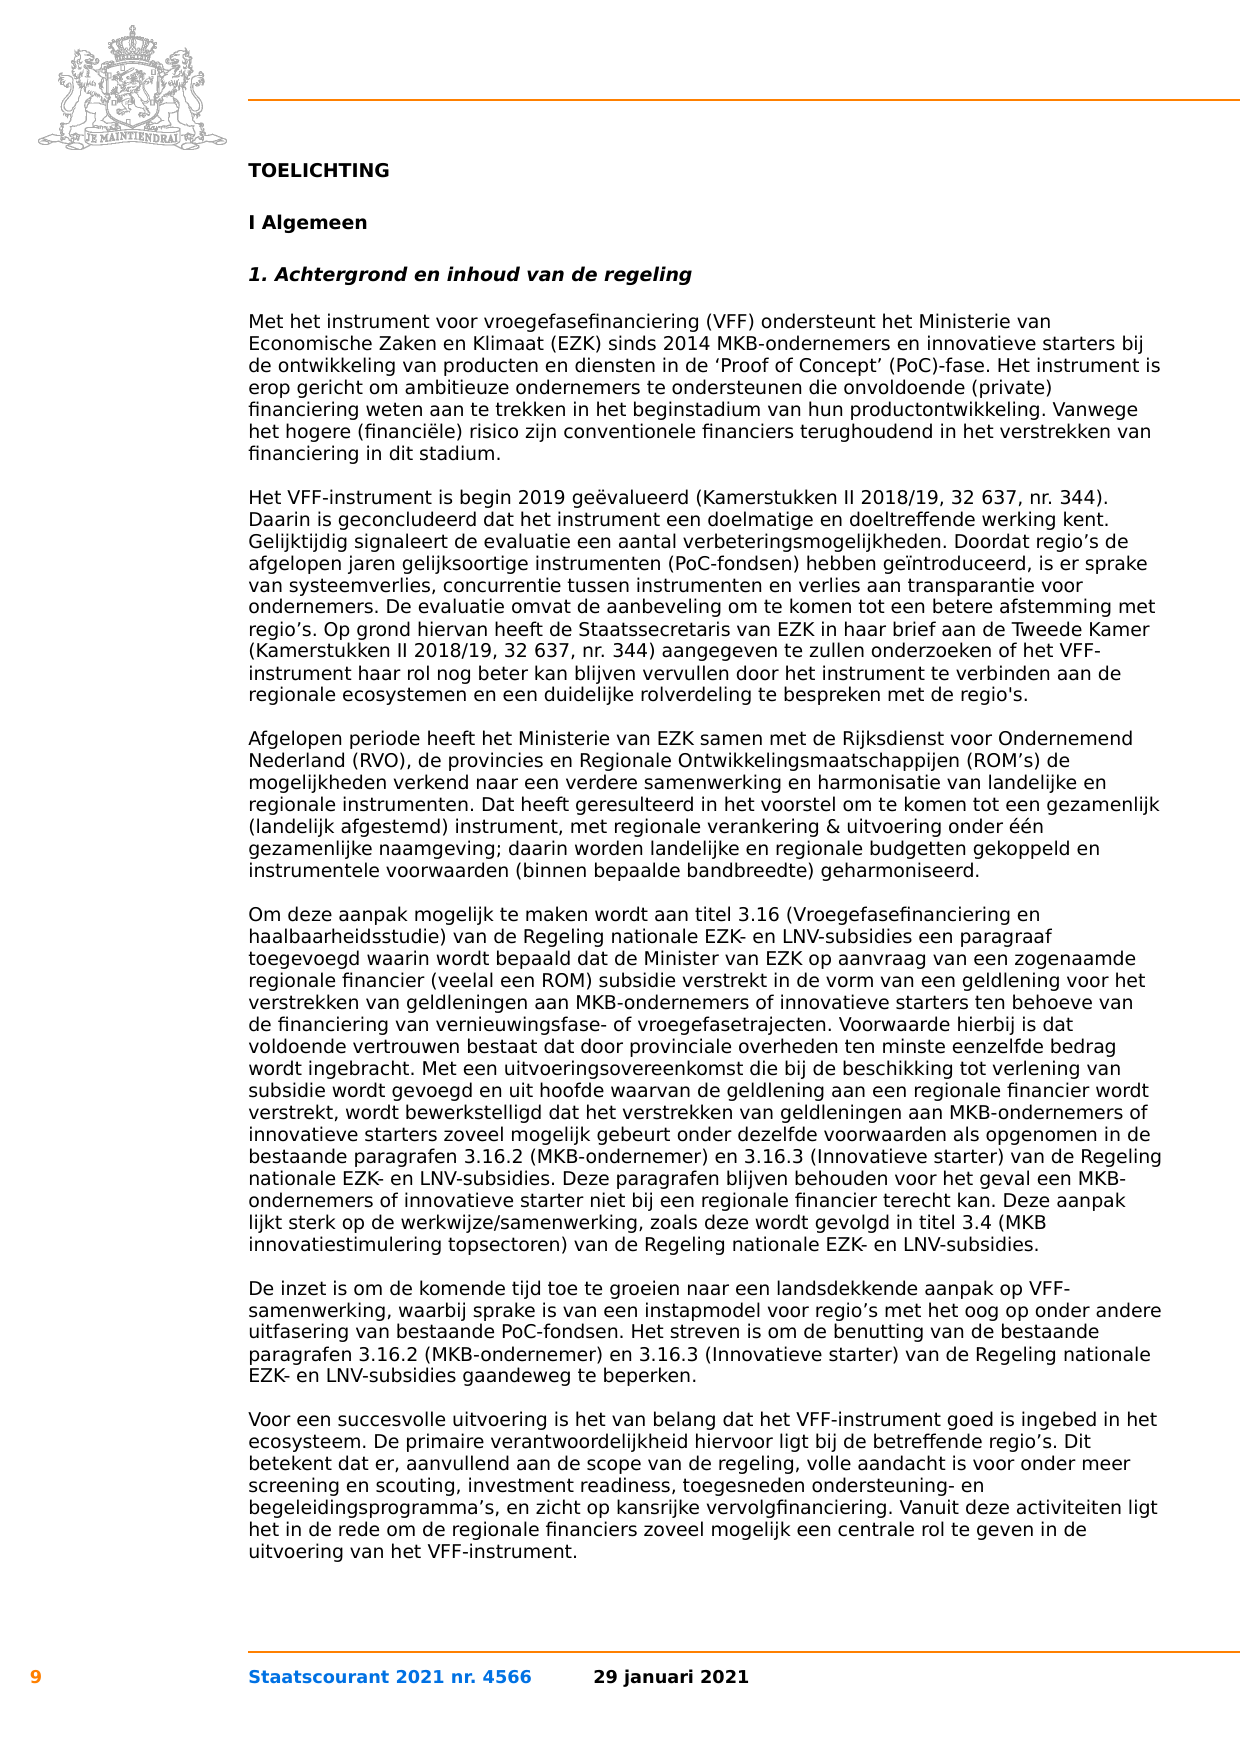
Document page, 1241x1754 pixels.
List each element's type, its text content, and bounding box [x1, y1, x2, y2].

text Voor een succesvolle uitvoering is het van belang dat het VFF-instrument goed is ingebed in het ecosysteem. De primaire verantwoordelijkheid hiervoor ligt bij de betreffende regio’s. Dit betekent dat er, aanvullend aan de scope van de regeling, volle aandacht is voor onder meer screening en scouting, investment readiness, toegesneden ondersteuning- en begeleidingsprogramma’s, en zicht op kansrijke vervolgfinanciering. Vanuit deze activiteiten ligt het in de rede om de regionale financiers zoveel mogelijk een centrale rol te geven in de uitvoering van het VFF-instrument. [248, 1409, 1163, 1563]
subtitle 1. Achtergrond en inhoud van de regeling [248, 264, 1163, 286]
subtitle TOELICHTING [248, 160, 1163, 182]
picture [38, 25, 227, 150]
text De inzet is om de komende tijd toe te groeien naar een landsdekkende aanpak op VFF-samenwerking, waarbij sprake is van een instapmodel voor regio’s met het oog op onder andere uitfasering van bestaande PoC-fondsen. Het streven is om de benutting van de bestaande paragrafen 3.16.2 (MKB-ondernemer) en 3.16.3 (Innovatieve starter) van de Regeling nationale EZK- en LNV-subsidies gaandeweg te beperken. [248, 1277, 1163, 1387]
text Met het instrument voor vroegefasefinanciering (VFF) ondersteunt het Ministerie van Economische Zaken en Klimaat (EZK) sinds 2014 MKB-ondernemers en innovatieve starters bij de ontwikkeling van producten en diensten in de ‘Proof of Concept’ (PoC)-fase. Het instrument is erop gericht om ambitieuze ondernemers te ondersteunen die onvoldoende (private) financiering weten aan te trekken in het beginstadium van hun productontwikkeling. Vanwege het hogere (financiële) risico zijn conventionele financiers terughoudend in het verstrekken van financiering in dit stadium. [248, 311, 1163, 465]
text Om deze aanpak mogelijk te maken wordt aan titel 3.16 (Vroegefasefinanciering en haalbaarheidsstudie) van de Regeling nationale EZK- en LNV-subsidies een paragraaf toegevoegd waarin wordt bepaald dat de Minister van EZK op aanvraag van een zogenaamde regionale financier (veelal een ROM) subsidie verstrekt in de vorm van een geldlening voor het verstrekken van geldleningen aan MKB-ondernemers of innovatieve starters ten behoeve van de financiering van vernieuwingsfase- of vroegefasetrajecten. Voorwaarde hierbij is dat voldoende vertrouwen bestaat dat door provinciale overheden ten minste eenzelfde bedrag wordt ingebracht. Met een uitvoeringsovereenkomst die bij de beschikking tot verlening van subsidie wordt gevoegd en uit hoofde waarvan de geldlening aan een regionale financier wordt verstrekt, wordt bewerkstelligd dat het verstrekken van geldleningen aan MKB-ondernemers of innovatieve starters zoveel mogelijk gebeurt onder dezelfde voorwaarden als opgenomen in de bestaande paragrafen 3.16.2 (MKB-ondernemer) en 3.16.3 (Innovatieve starter) van de Regeling nationale EZK- en LNV-subsidies. Deze paragrafen blijven behouden voor het geval een MKB-ondernemers of innovatieve starter niet bij een regionale financier terecht kan. Deze aanpak lijkt sterk op de werkwijze/samenwerking, zoals deze wordt gevolgd in titel 3.4 (MKB innovatiestimulering topsectoren) van de Regeling nationale EZK- en LNV-subsidies. [248, 904, 1163, 1256]
text Het VFF-instrument is begin 2019 geëvalueerd (Kamerstukken II 2018/19, 32 637, nr. 344). Daarin is geconcludeerd dat het instrument een doelmatige en doeltreffende werking kent. Gelijktijdig signaleert de evaluatie een aantal verbeteringsmogelijkheden. Doordat regio’s de afgelopen jaren gelijksoortige instrumenten (PoC-fondsen) hebben geïntroduceerd, is er sprake van systeemverlies, concurrentie tussen instrumenten en verlies aan transparantie voor ondernemers. De evaluatie omvat de aanbeveling om te komen tot een betere afstemming met regio’s. Op grond hiervan heeft de Staatssecretaris van EZK in haar brief aan de Tweede Kamer (Kamerstukken II 2018/19, 32 637, nr. 344) aangegeven te zullen onderzoeken of het VFF-instrument haar rol nog beter kan blijven vervullen door het instrument te verbinden aan de regionale ecosystemen en een duidelijke rolverdeling te bespreken met de regio's. [248, 487, 1163, 706]
text Afgelopen periode heeft het Ministerie van EZK samen met de Rijksdienst voor Ondernemend Nederland (RVO), de provincies en Regionale Ontwikkelingsmaatschappijen (ROM’s) de mogelijkheden verkend naar een verdere samenwerking en harmonisatie van landelijke en regionale instrumenten. Dat heeft geresulteerd in het voorstel om te komen tot een gezamenlijk (landelijk afgestemd) instrument, met regionale verankering & uitvoering onder één gezamenlijke naamgeving; daarin worden landelijke en regionale budgetten gekoppeld en instrumentele voorwaarden (binnen bepaalde bandbreedte) geharmoniseerd. [248, 728, 1163, 882]
subtitle I Algemeen [248, 212, 1163, 234]
